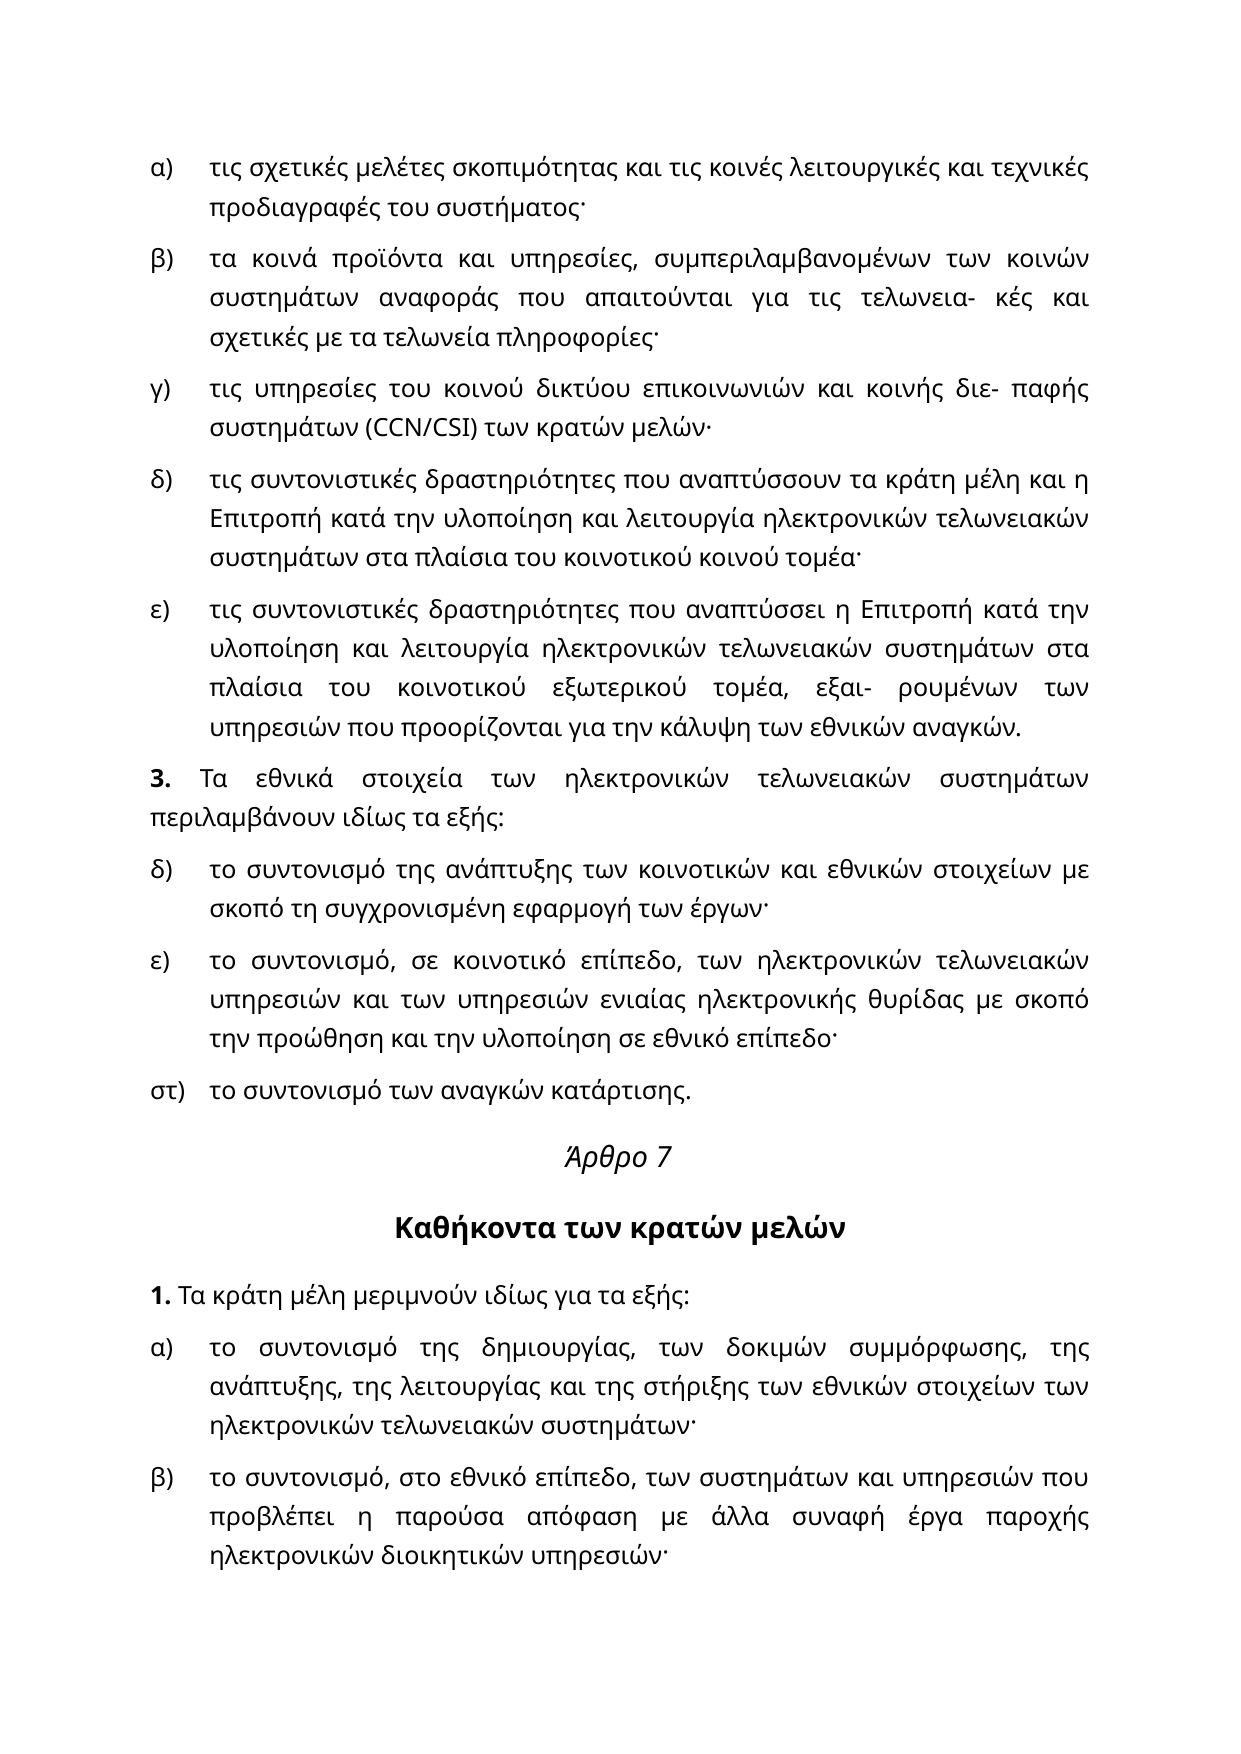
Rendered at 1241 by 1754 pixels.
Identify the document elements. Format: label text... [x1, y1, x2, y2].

text 3. Τα εθνικά στοιχεία των ηλεκτρονικών τελωνειακών συστημάτων περιλαμβάνουν ιδίως τα εξής: [150, 761, 1090, 834]
list στ) το συντονισμό των αναγκών κατάρτισης. [150, 1072, 1090, 1107]
list ε) το συντονισμό, σε κοινοτικό επίπεδο, των ηλεκτρονικών τελωνειακών υπηρεσιών και των υπηρεσιών ενιαίας ηλεκτρονικής θυρίδας με σκοπό την προώθηση και την υλοποίηση σε εθνικό επίπεδο· [150, 942, 1090, 1055]
subtitle Άρθρο 7 [150, 1137, 1090, 1176]
list δ) το συντονισμό της ανάπτυξης των κοινοτικών και εθνικών στοιχείων με σκοπό τη συγχρονισμένη εφαρμογή των έργων· [150, 852, 1090, 925]
list δ) τις συντονιστικές δραστηριότητες που αναπτύσσουν τα κράτη μέλη και η Επιτροπή κατά την υλοποίηση και λειτουργία ηλεκτρονικών τελωνειακών συστημάτων στα πλαίσια του κοινοτικού κοινού τομέα· [150, 462, 1090, 574]
text 1. Τα κράτη μέλη μεριμνούν ιδίως για τα εξής: [150, 1278, 1090, 1312]
list β) τα κοινά προϊόντα και υπηρεσίες, συμπεριλαμβανομένων των κοινών συστημάτων αναφοράς που απαιτούνται για τις τελωνεια- κές και σχετικές με τα τελωνεία πληροφορίες· [150, 241, 1090, 353]
subtitle Καθήκοντα των κρατών μελών [150, 1207, 1090, 1247]
list α) τις σχετικές μελέτες σκοπιμότητας και τις κοινές λειτουργικές και τεχνικές προδιαγραφές του συστήματος· [150, 150, 1090, 223]
list γ) τις υπηρεσίες του κοινού δικτύου επικοινωνιών και κοινής διε- παφής συστημάτων (CCN/CSI) των κρατών μελών· [150, 371, 1090, 444]
list ε) τις συντονιστικές δραστηριότητες που αναπτύσσει η Επιτροπή κατά την υλοποίηση και λειτουργία ηλεκτρονικών τελωνειακών συστημάτων στα πλαίσια του κοινοτικού εξωτερικού τομέα, εξαι- ρουμένων των υπηρεσιών που προορίζονται για την κάλυψη των εθνικών αναγκών. [150, 592, 1090, 743]
list α) το συντονισμό της δημιουργίας, των δοκιμών συμμόρφωσης, της ανάπτυξης, της λειτουργίας και της στήριξης των εθνικών στοιχείων των ηλεκτρονικών τελωνειακών συστημάτων· [150, 1329, 1090, 1442]
list β) το συντονισμό, στο εθνικό επίπεδο, των συστημάτων και υπηρεσιών που προβλέπει η παρούσα απόφαση με άλλα συναφή έργα παροχής ηλεκτρονικών διοικητικών υπηρεσιών· [150, 1459, 1090, 1572]
